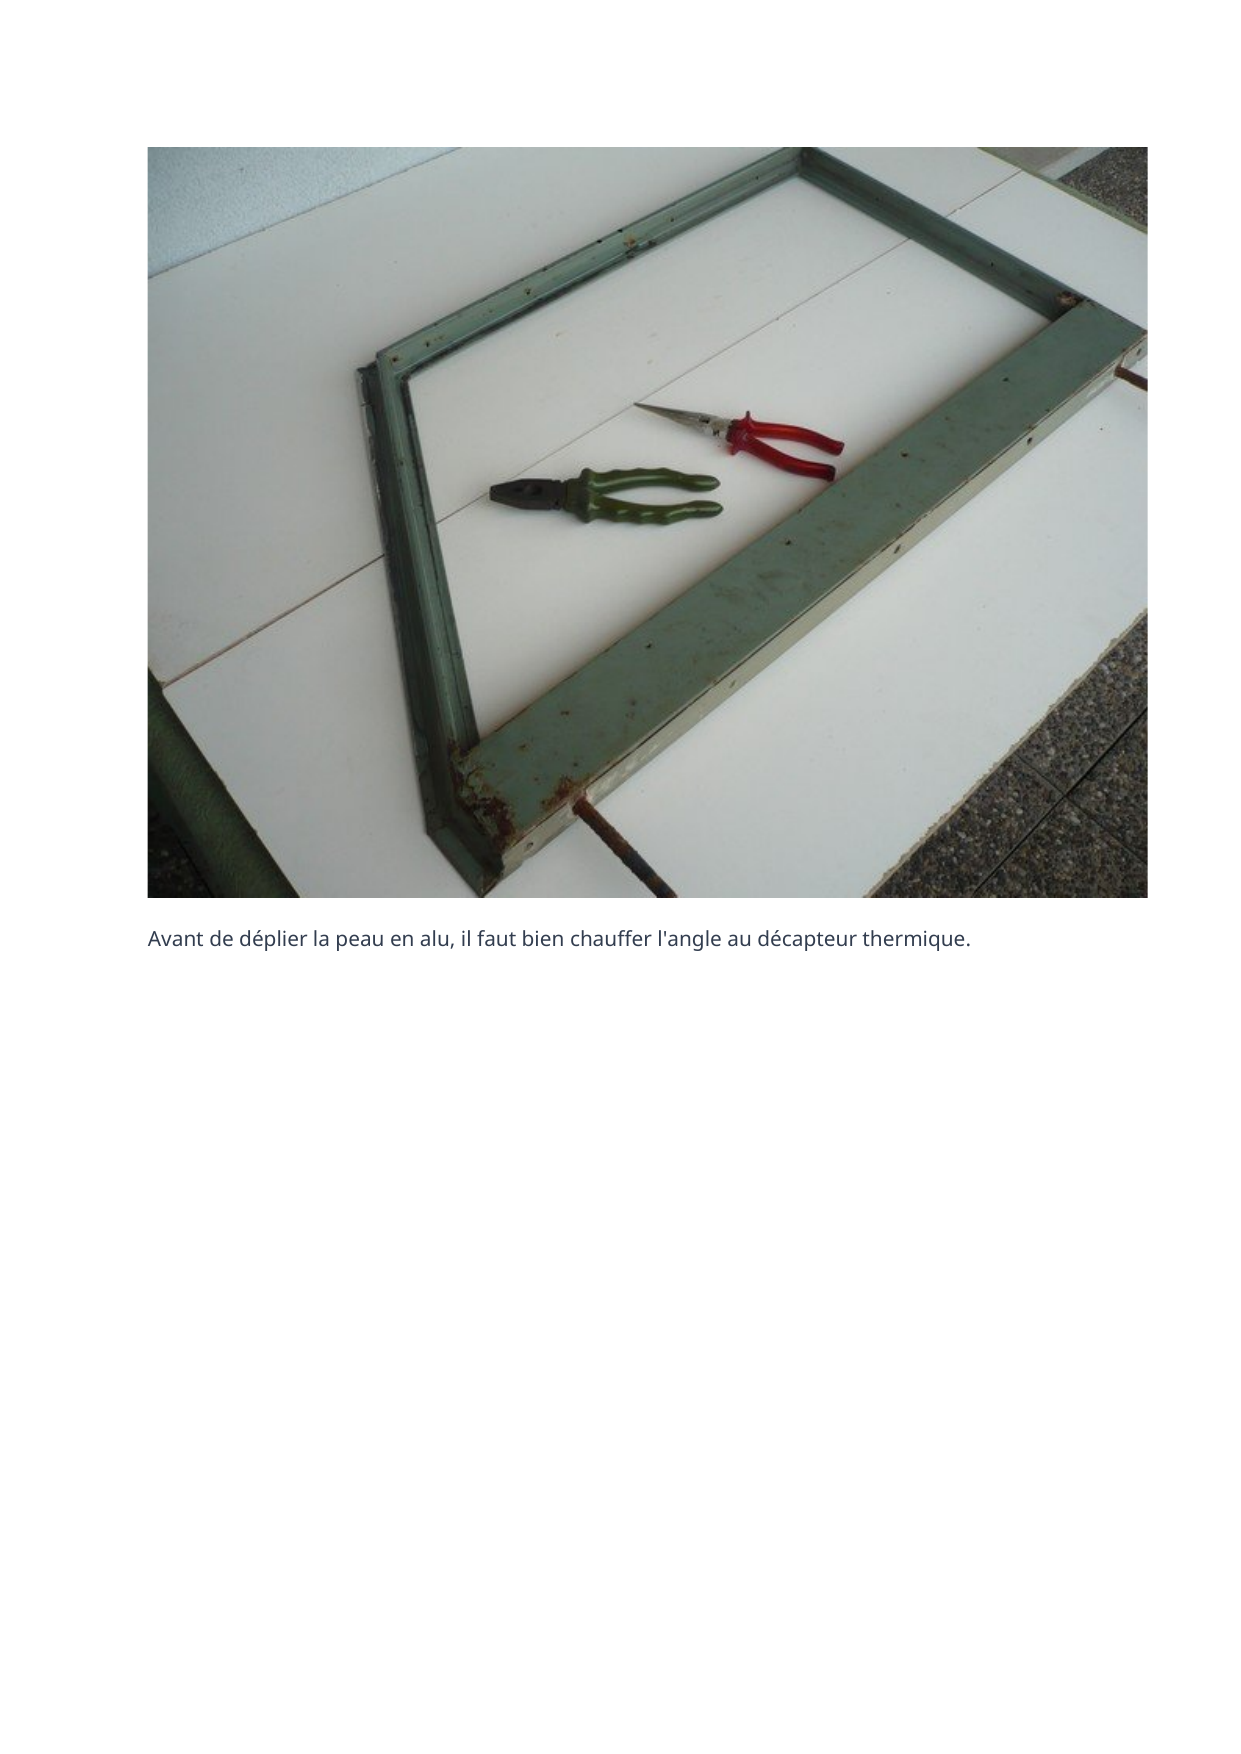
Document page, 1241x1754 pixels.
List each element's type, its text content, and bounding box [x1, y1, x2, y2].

picture [147, 147, 1148, 898]
text Avant de déplier la peau en alu, il faut bien chauffer l'angle au décapteur thermique. [148, 924, 1093, 952]
